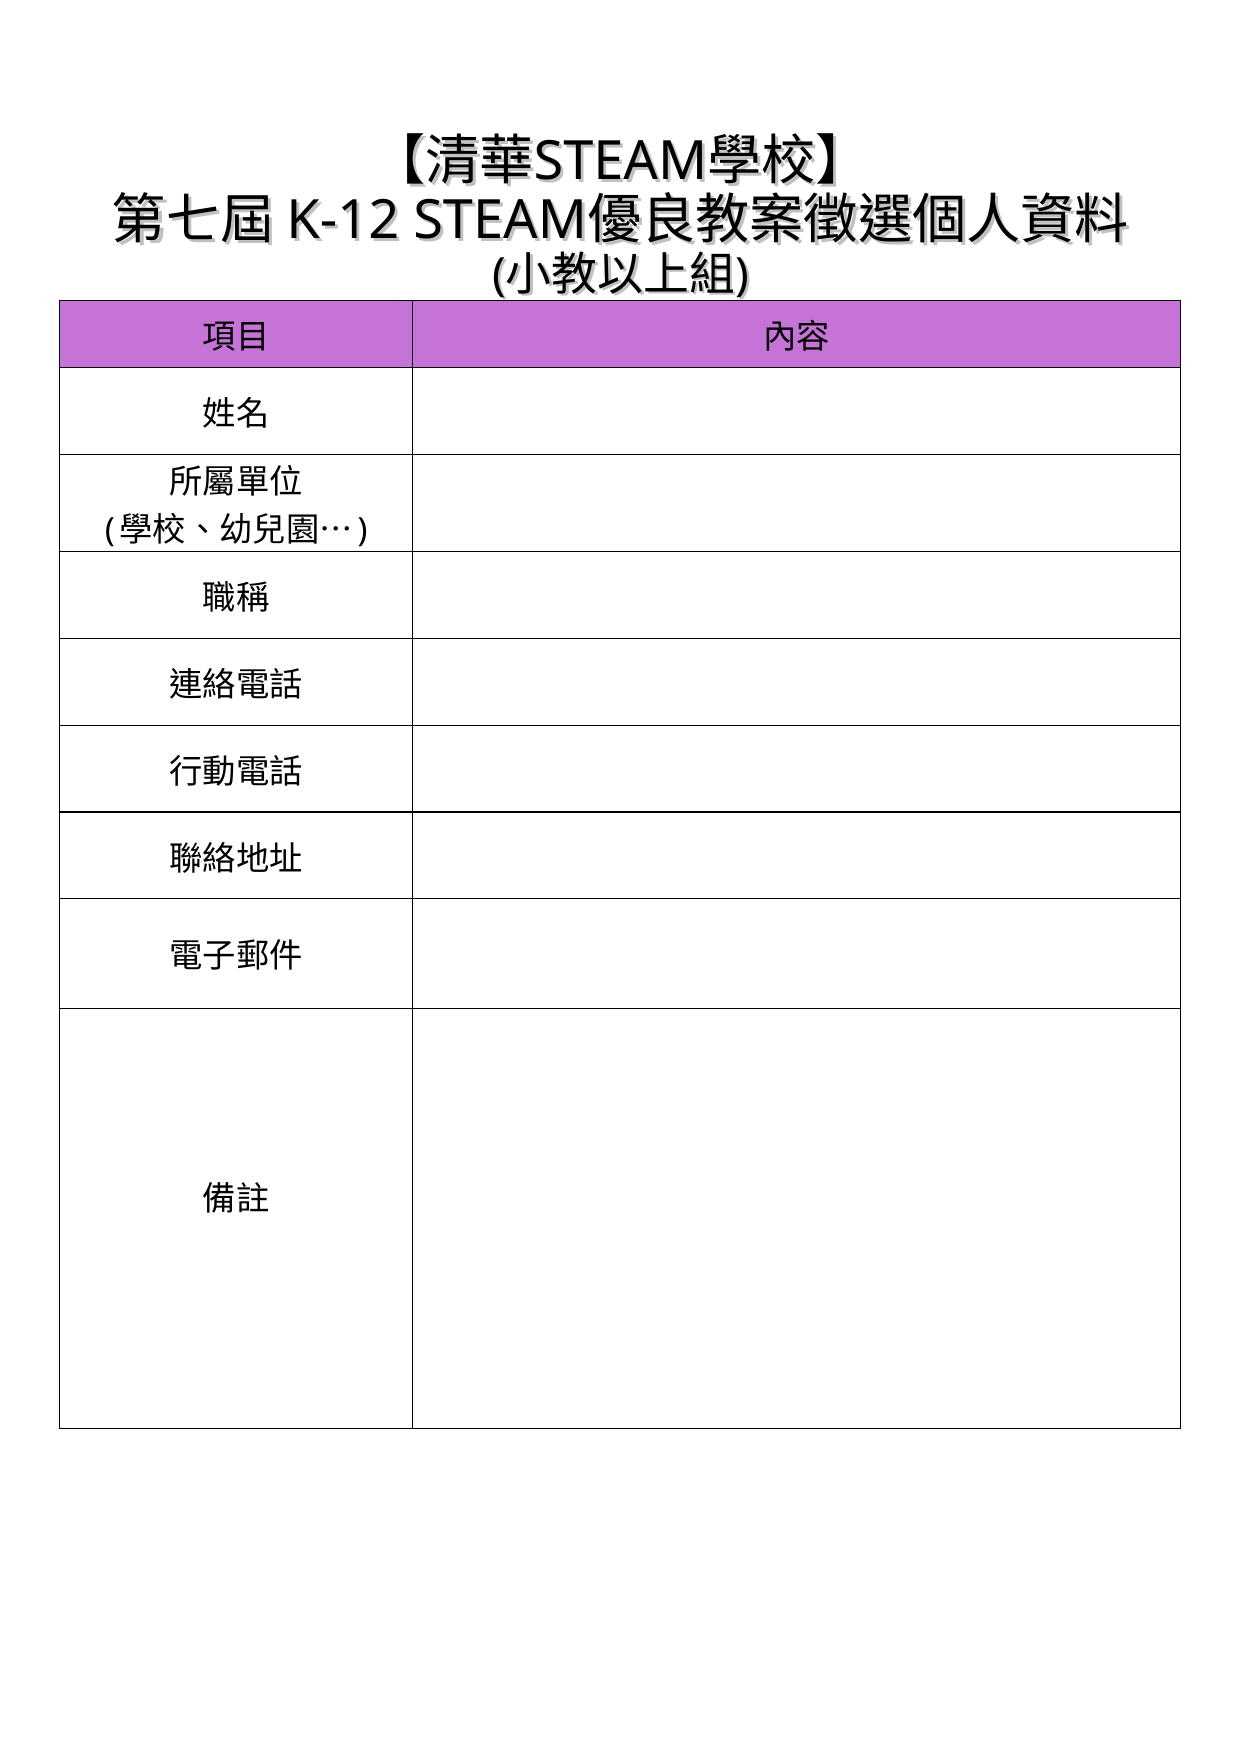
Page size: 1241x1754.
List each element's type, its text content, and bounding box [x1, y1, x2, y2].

table_header 項目 [60, 301, 412, 367]
table_header 內容 [413, 301, 1180, 367]
table_cell 備註 [60, 1300, 412, 1428]
text 第七屆 K-12 STEAM優良教案徵選個人資料 [59, 191, 1181, 250]
text 【清華STEAM學校】 [59, 132, 1181, 191]
table_cell 所屬單位 (學校、幼兒園…) [60, 455, 412, 464]
table_cell [413, 368, 1180, 453]
table_cell [413, 455, 1180, 464]
text (小教以上組) [59, 250, 1181, 300]
table_cell 姓名 [60, 368, 412, 453]
table_cell [413, 1300, 1180, 1428]
